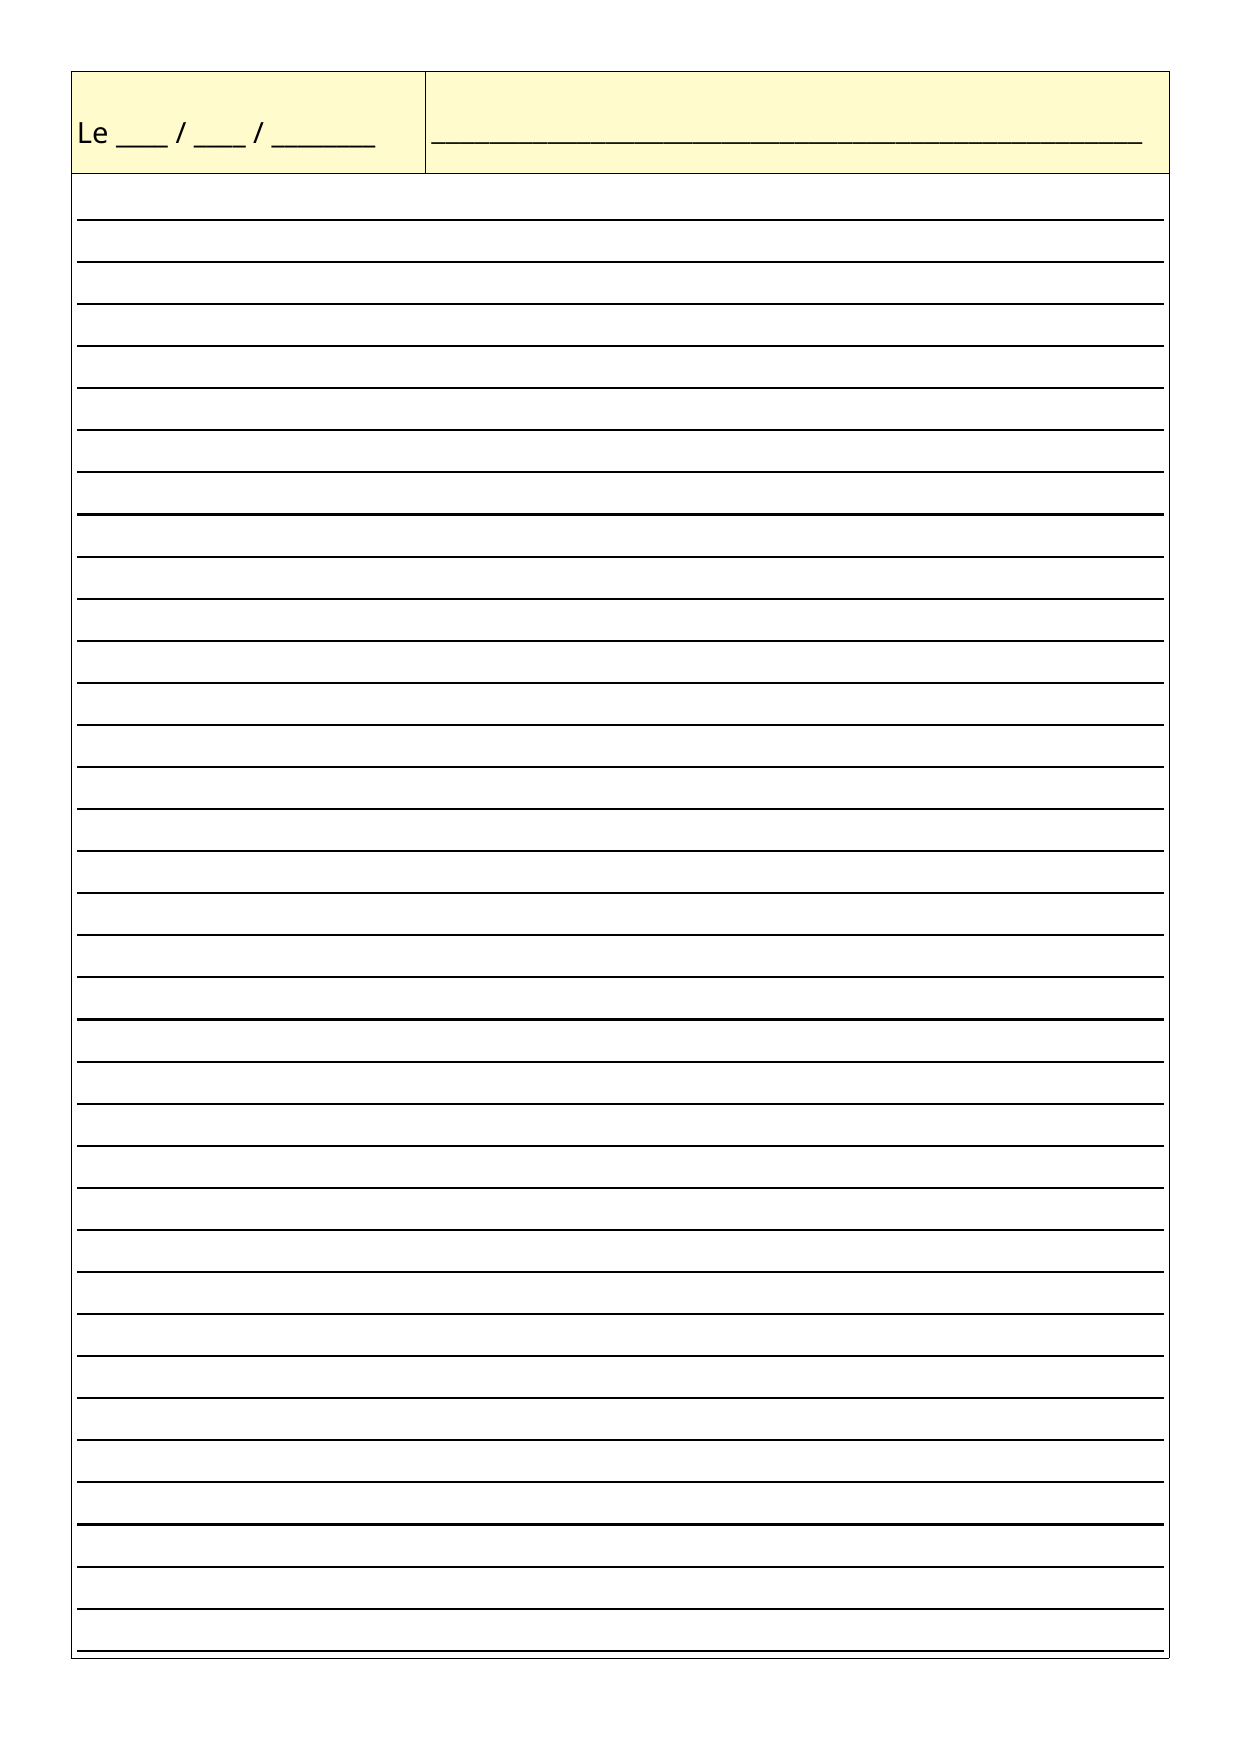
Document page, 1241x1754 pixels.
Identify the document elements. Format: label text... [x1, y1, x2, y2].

table_cell _________________________________________________ [426, 72, 1169, 173]
table_cell Le ____ / ____ / ________ [72, 72, 425, 173]
table_cell [72, 174, 1169, 1657]
